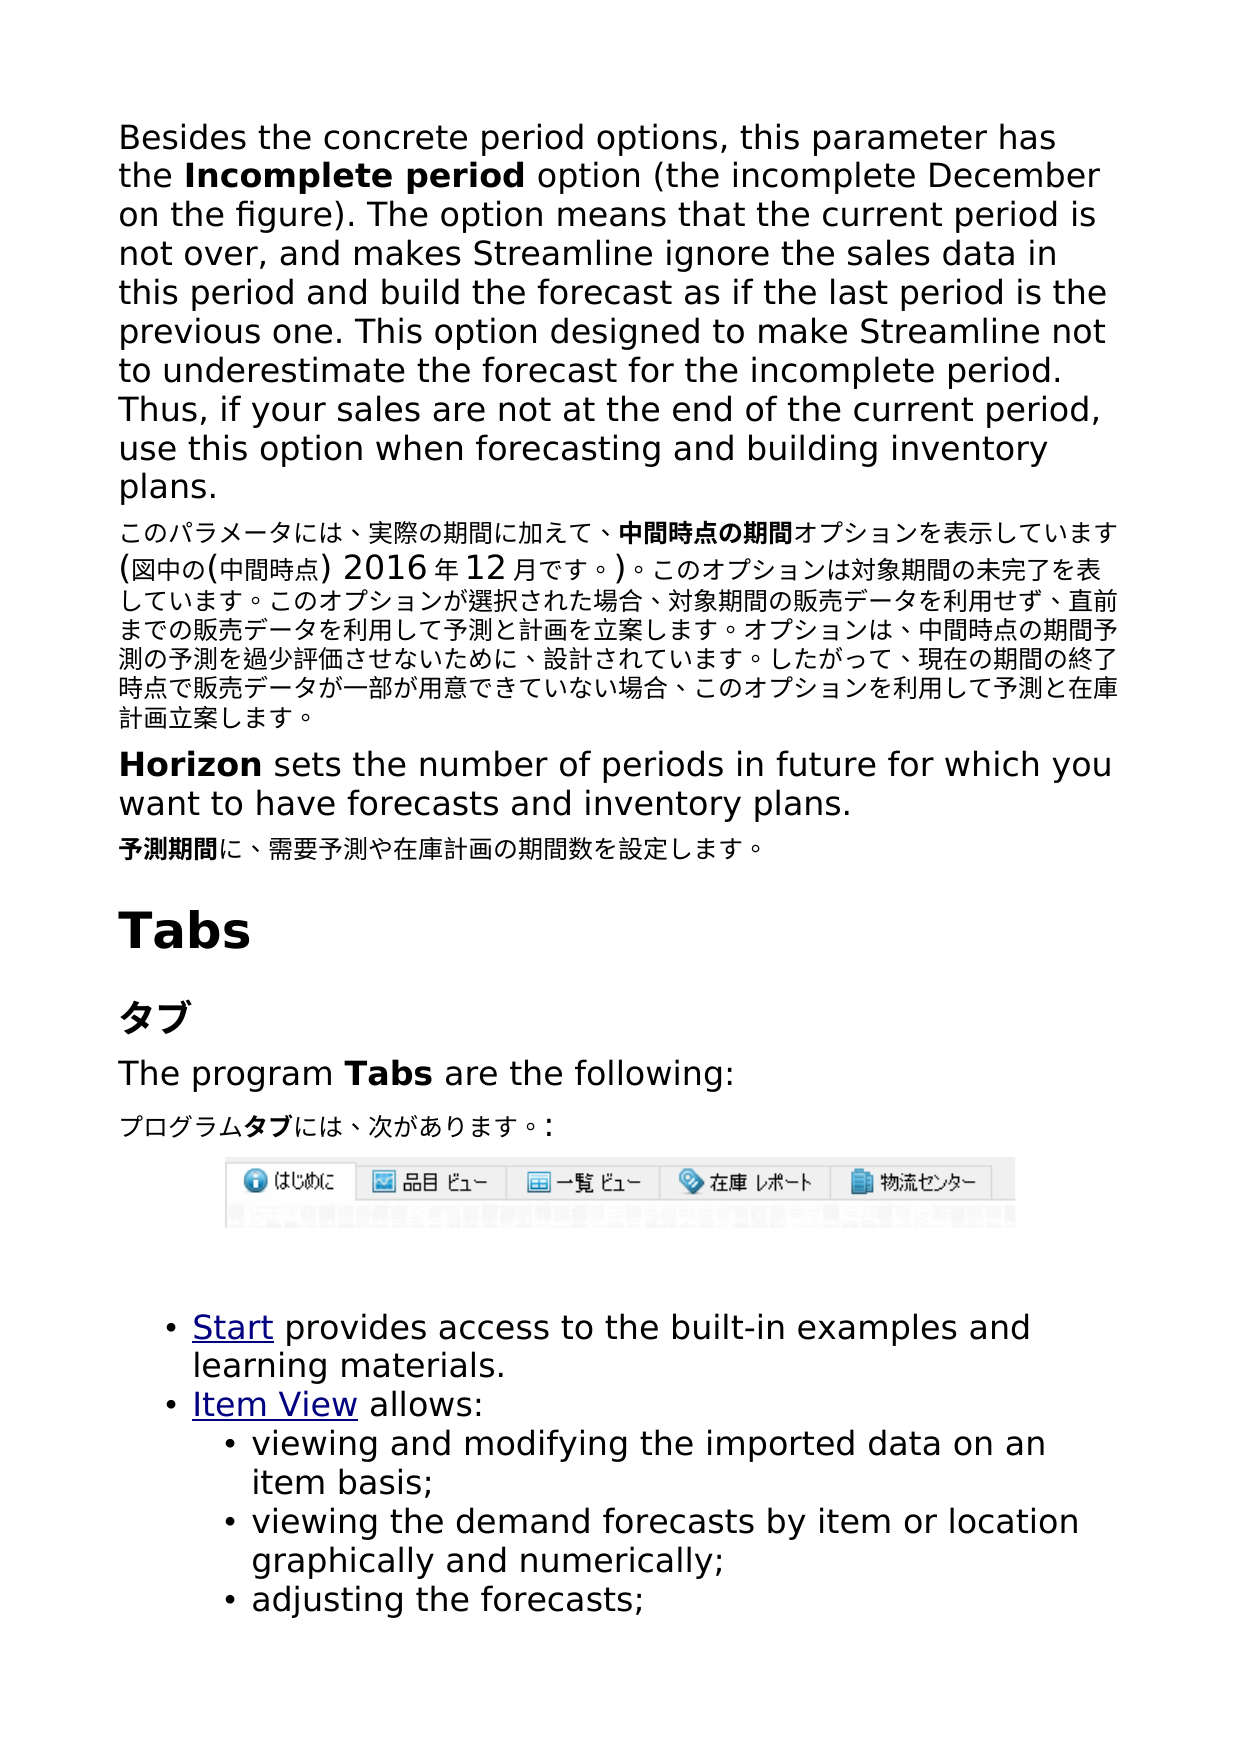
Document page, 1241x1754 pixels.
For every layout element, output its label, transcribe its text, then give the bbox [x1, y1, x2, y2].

text プログラムタブには、次があります。: [118, 1106, 1122, 1144]
picture [224, 1157, 1016, 1228]
text Besides the concrete period options, this parameter has the Incomplete period option (the incomplete December on the figure). The option means that the current period is not over, and makes Streamline ignore the sales data in this period and build the forecast as if the last period is the previous one. This option designed to make Streamline not to underestimate the forecast for the incomplete period. Thus, if your sales are not at the end of the current period, use this option when forecasting and building inventory plans. [118, 118, 1122, 507]
list adjusting the forecasts; [236, 1580, 1122, 1619]
list viewing the demand forecasts by item or location graphically and numerically; [236, 1502, 1122, 1580]
subtitle タブ [118, 998, 1122, 1042]
text Horizon sets the number of periods in future for which you want to have forecasts and inventory plans. [118, 746, 1122, 823]
list Start provides access to the built-in examples and learning materials. [177, 1308, 1122, 1386]
text このパラメータには、実際の期間に加えて、中間時点の期間オプションを表示しています(図中の(中間時点) 2016年12月です。)。このオプションは対象期間の未完了を表しています。このオプションが選択された場合、対象期間の販売データを利用せず、直前までの販売データを利用して予測と計画を立案します。オプションは、中間時点の期間予測の予測を過少評価させないために、設計されています。したがって、現在の期間の終了時点で販売データが一部が用意できていない場合、このオプションを利用して予測と在庫計画立案します。 [118, 519, 1122, 733]
list viewing and modifying the imported data on an item basis; [236, 1425, 1122, 1502]
list Item View allows: [177, 1386, 1122, 1425]
text The program Tabs are the following: [118, 1054, 1122, 1093]
text 予測期間に、需要予測や在庫計画の期間数を設定します。 [118, 836, 1122, 865]
subtitle Tabs [118, 902, 1122, 961]
